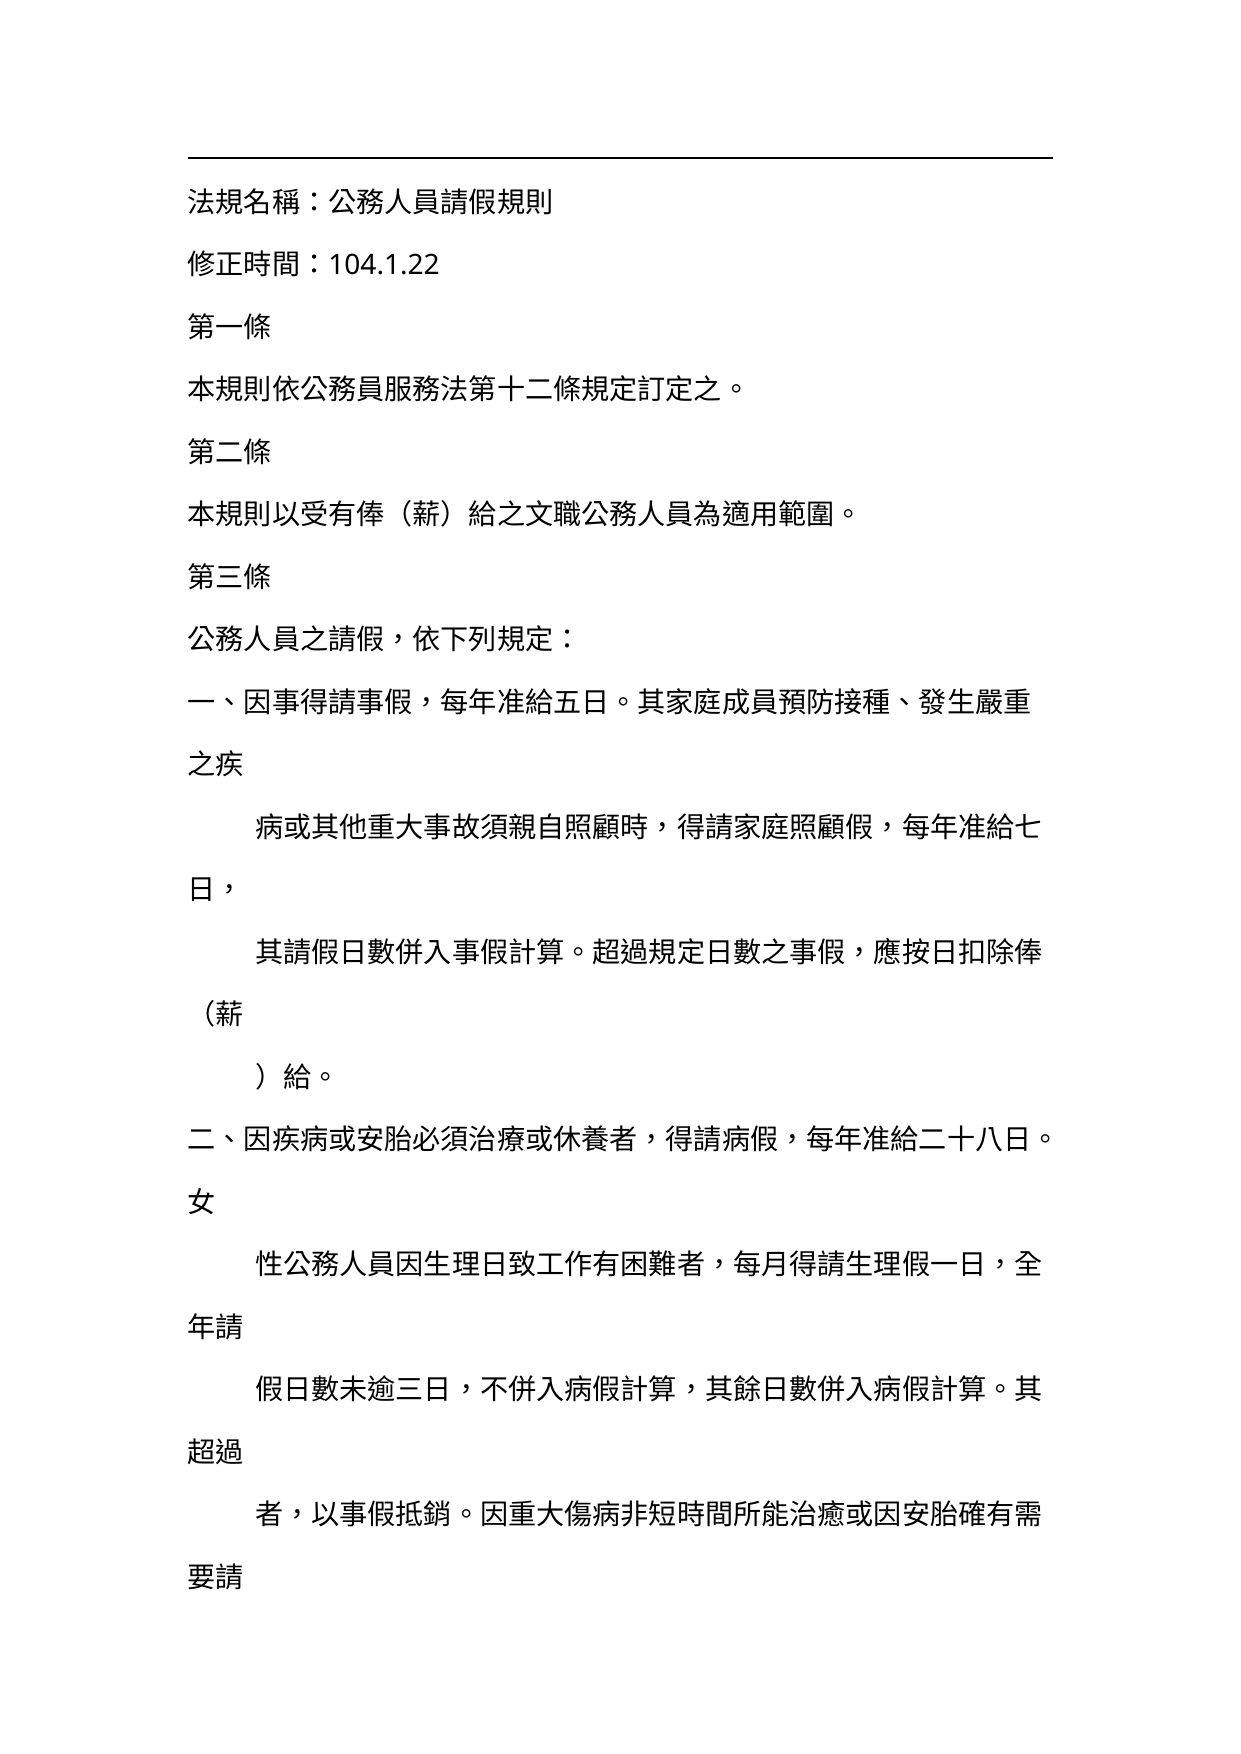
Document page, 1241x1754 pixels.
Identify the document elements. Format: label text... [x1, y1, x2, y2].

text 二、因疾病或安胎必須治療或休養者，得請病假，每年准給二十八日。女 [187, 1096, 1053, 1221]
text 第三條 [187, 533, 1053, 596]
text 其請假日數併入事假計算。超過規定日數之事假，應按日扣除俸（薪 [187, 908, 1053, 1033]
text 本規則以受有俸（薪）給之文職公務人員為適用範圍。 [187, 471, 1053, 533]
text 修正時間：104.1.22 [187, 221, 1053, 283]
text 者，以事假抵銷。因重大傷病非短時間所能治癒或因安胎確有需要請 [187, 1471, 1053, 1596]
text 病或其他重大事故須親自照顧時，得請家庭照顧假，每年准給七日， [187, 783, 1053, 908]
text 假日數未逾三日，不併入病假計算，其餘日數併入病假計算。其超過 [187, 1346, 1053, 1471]
text 性公務人員因生理日致工作有困難者，每月得請生理假一日，全年請 [187, 1221, 1053, 1346]
text 本規則依公務員服務法第十二條規定訂定之。 [187, 346, 1053, 408]
text 第一條 [187, 283, 1053, 346]
text ）給。 [187, 1033, 1053, 1096]
text 第二條 [187, 408, 1053, 471]
text 法規名稱：公務人員請假規則 [187, 158, 1053, 221]
text 一、因事得請事假，每年准給五日。其家庭成員預防接種、發生嚴重之疾 [187, 658, 1053, 783]
text 公務人員之請假，依下列規定： [187, 596, 1053, 658]
